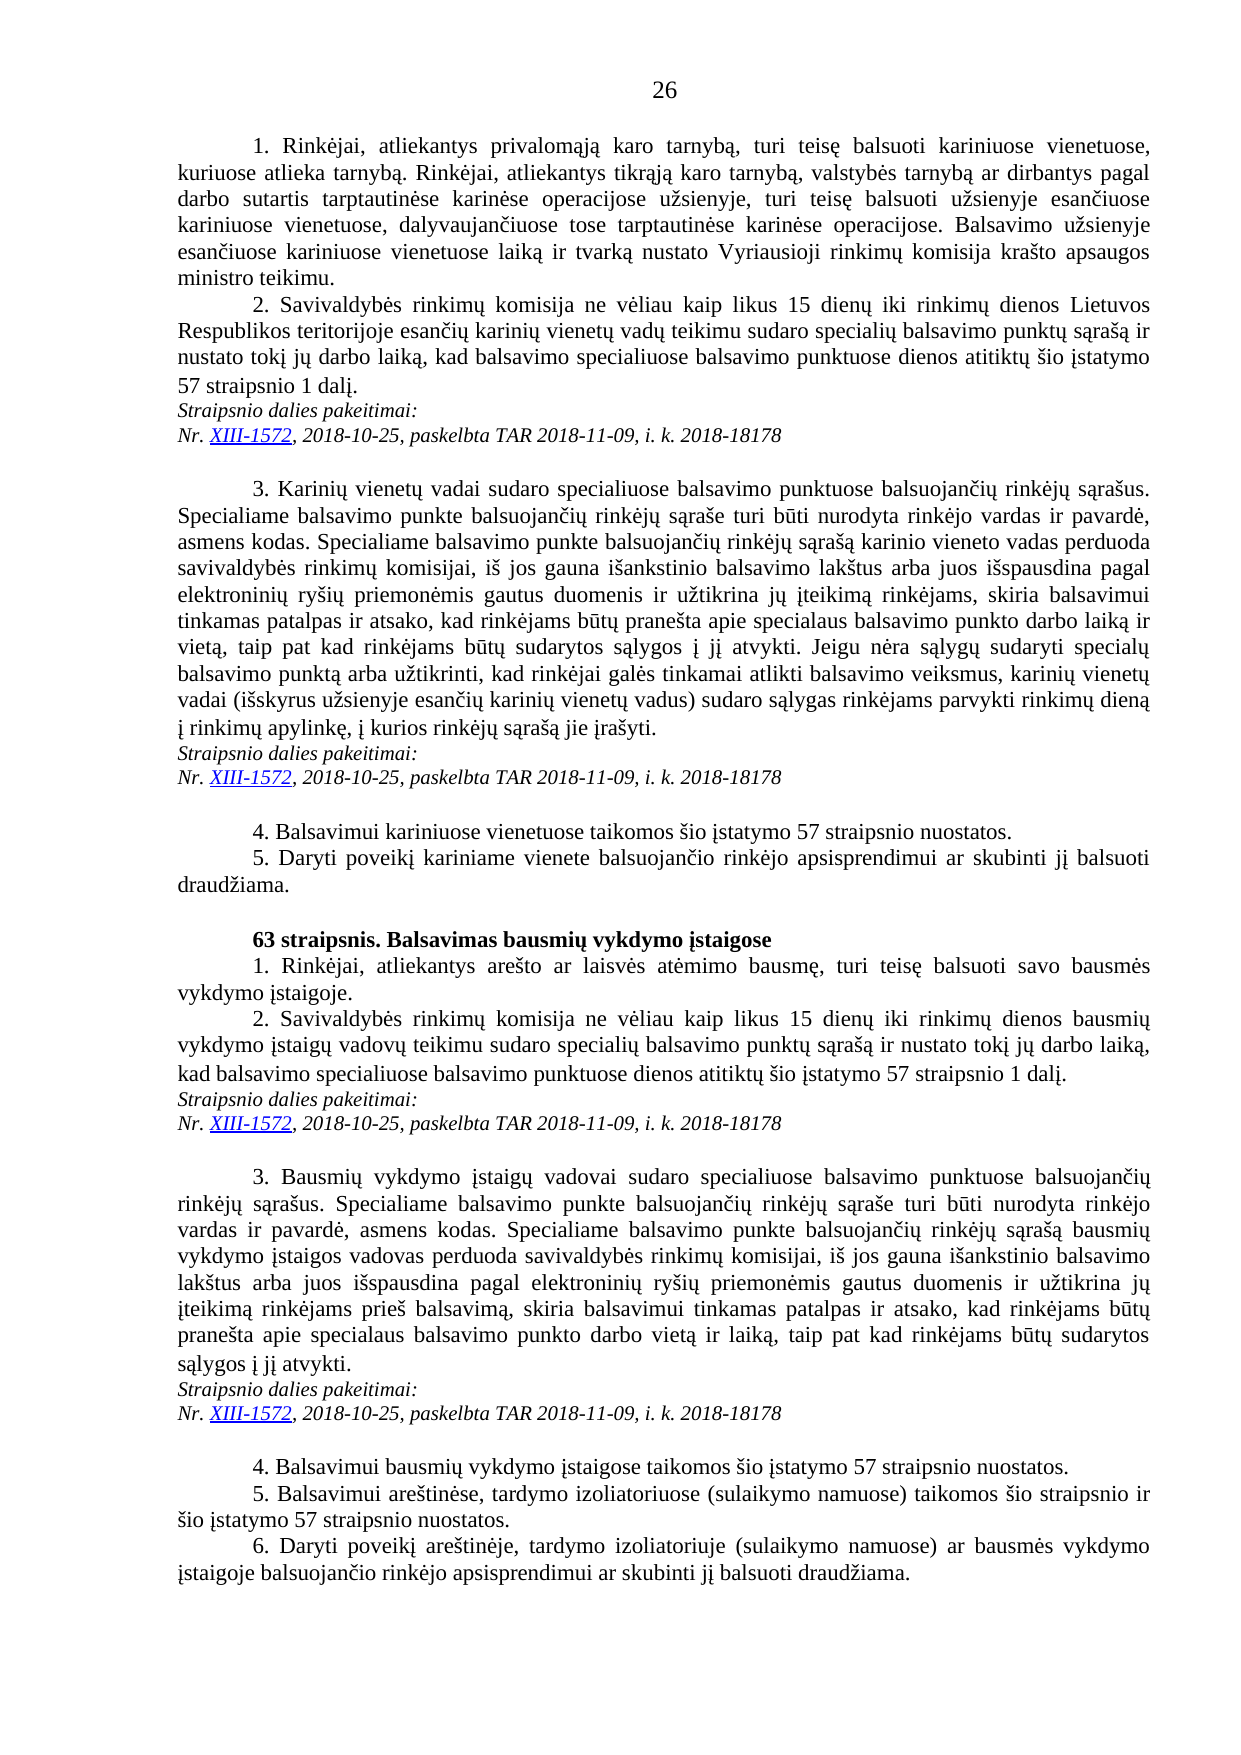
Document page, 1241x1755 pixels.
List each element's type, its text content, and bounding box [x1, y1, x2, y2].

text Nr. XIII-1572, 2018-10-25, paskelbta TAR 2018-11-09, i. k. 2018-18178 [177, 422, 1152, 447]
text 3. Karinių vienetų vadai sudaro specialiuose balsavimo punktuose balsuojančių rinkėjų sąrašus. Specialiame balsavimo punkte balsuojančių rinkėjų sąraše turi būti nurodyta rinkėjo vardas ir pavardė, asmens kodas. Specialiame balsavimo punkte balsuojančių rinkėjų sąrašą karinio vieneto vadas perduoda savivaldybės rinkimų komisijai, iš jos gauna išankstinio balsavimo lakštus arba juos išspausdina pagal elektroninių ryšių priemonėmis gautus duomenis ir užtikrina jų įteikimą rinkėjams, skiria balsavimui tinkamas patalpas ir atsako, kad rinkėjams būtų pranešta apie specialaus balsavimo punkto darbo laiką ir vietą, taip pat kad rinkėjams būtų sudarytos sąlygos į jį atvykti. Jeigu nėra sąlygų sudaryti specialų balsavimo punktą arba užtikrinti, kad rinkėjai galės tinkamai atlikti balsavimo veiksmus, karinių vienetų vadai (išskyrus užsienyje esančių karinių vienetų vadus) sudaro sąlygas rinkėjams parvykti rinkimų dieną į rinkimų apylinkę, į kurios rinkėjų sąrašą jie įrašyti. [177, 475, 1152, 741]
text 1. Rinkėjai, atliekantys privalomąją karo tarnybą, turi teisę balsuoti kariniuose vienetuose, kuriuose atlieka tarnybą. Rinkėjai, atliekantys tikrąją karo tarnybą, valstybės tarnybą ar dirbantys pagal darbo sutartis tarptautinėse karinėse operacijose užsienyje, turi teisę balsuoti užsienyje esančiuose kariniuose vienetuose, dalyvaujančiuose tose tarptautinėse karinėse operacijose. Balsavimo užsienyje esančiuose kariniuose vienetuose laiką ir tvarką nustato Vyriausioji rinkimų komisija krašto apsaugos ministro teikimu. [177, 132, 1152, 291]
text Straipsnio dalies pakeitimai: [177, 398, 1152, 422]
text 6. Daryti poveikį areštinėje, tardymo izoliatoriuje (sulaikymo namuose) ar bausmės vykdymo įstaigoje balsuojančio rinkėjo apsisprendimui ar skubinti jį balsuoti draudžiama. [177, 1532, 1152, 1585]
text Nr. XIII-1572, 2018-10-25, paskelbta TAR 2018-11-09, i. k. 2018-18178 [177, 1401, 1152, 1425]
text 5. Balsavimui areštinėse, tardymo izoliatoriuose (sulaikymo namuose) taikomos šio straipsnio ir šio įstatymo 57 straipsnio nuostatos. [177, 1480, 1152, 1532]
text Straipsnio dalies pakeitimai: [177, 1377, 1152, 1401]
text Straipsnio dalies pakeitimai: [177, 1086, 1152, 1111]
text 3. Bausmių vykdymo įstaigų vadovai sudaro specialiuose balsavimo punktuose balsuojančių rinkėjų sąrašus. Specialiame balsavimo punkte balsuojančių rinkėjų sąraše turi būti nurodyta rinkėjo vardas ir pavardė, asmens kodas. Specialiame balsavimo punkte balsuojančių rinkėjų sąrašą bausmių vykdymo įstaigos vadovas perduoda savivaldybės rinkimų komisijai, iš jos gauna išankstinio balsavimo lakštus arba juos išspausdina pagal elektroninių ryšių priemonėmis gautus duomenis ir užtikrina jų įteikimą rinkėjams prieš balsavimą, skiria balsavimui tinkamas patalpas ir atsako, kad rinkėjams būtų pranešta apie specialaus balsavimo punkto darbo vietą ir laiką, taip pat kad rinkėjams būtų sudarytos sąlygos į jį atvykti. [177, 1163, 1152, 1377]
text Straipsnio dalies pakeitimai: [177, 741, 1152, 765]
text 5. Daryti poveikį kariniame vienete balsuojančio rinkėjo apsisprendimui ar skubinti jį balsuoti draudžiama. [177, 844, 1152, 897]
text 1. Rinkėjai, atliekantys arešto ar laisvės atėmimo bausmę, turi teisę balsuoti savo bausmės vykdymo įstaigoje. [177, 952, 1152, 1005]
text 4. Balsavimui kariniuose vienetuose taikomos šio įstatymo 57 straipsnio nuostatos. [177, 818, 1152, 844]
text 2. Savivaldybės rinkimų komisija ne vėliau kaip likus 15 dienų iki rinkimų dienos Lietuvos Respublikos teritorijoje esančių karinių vienetų vadų teikimu sudaro specialių balsavimo punktų sąrašą ir nustato tokį jų darbo laiką, kad balsavimo specialiuose balsavimo punktuose dienos atitiktų šio įstatymo 57 straipsnio 1 dalį. [177, 291, 1152, 398]
text 2. Savivaldybės rinkimų komisija ne vėliau kaip likus 15 dienų iki rinkimų dienos bausmių vykdymo įstaigų vadovų teikimu sudaro specialių balsavimo punktų sąrašą ir nustato tokį jų darbo laiką, kad balsavimo specialiuose balsavimo punktuose dienos atitiktų šio įstatymo 57 straipsnio 1 dalį. [177, 1005, 1152, 1086]
text Nr. XIII-1572, 2018-10-25, paskelbta TAR 2018-11-09, i. k. 2018-18178 [177, 1111, 1152, 1134]
text 63 straipsnis. Balsavimas bausmių vykdymo įstaigose [177, 926, 1152, 952]
text Nr. XIII-1572, 2018-10-25, paskelbta TAR 2018-11-09, i. k. 2018-18178 [177, 765, 1152, 789]
text 4. Balsavimui bausmių vykdymo įstaigose taikomos šio įstatymo 57 straipsnio nuostatos. [177, 1453, 1152, 1480]
